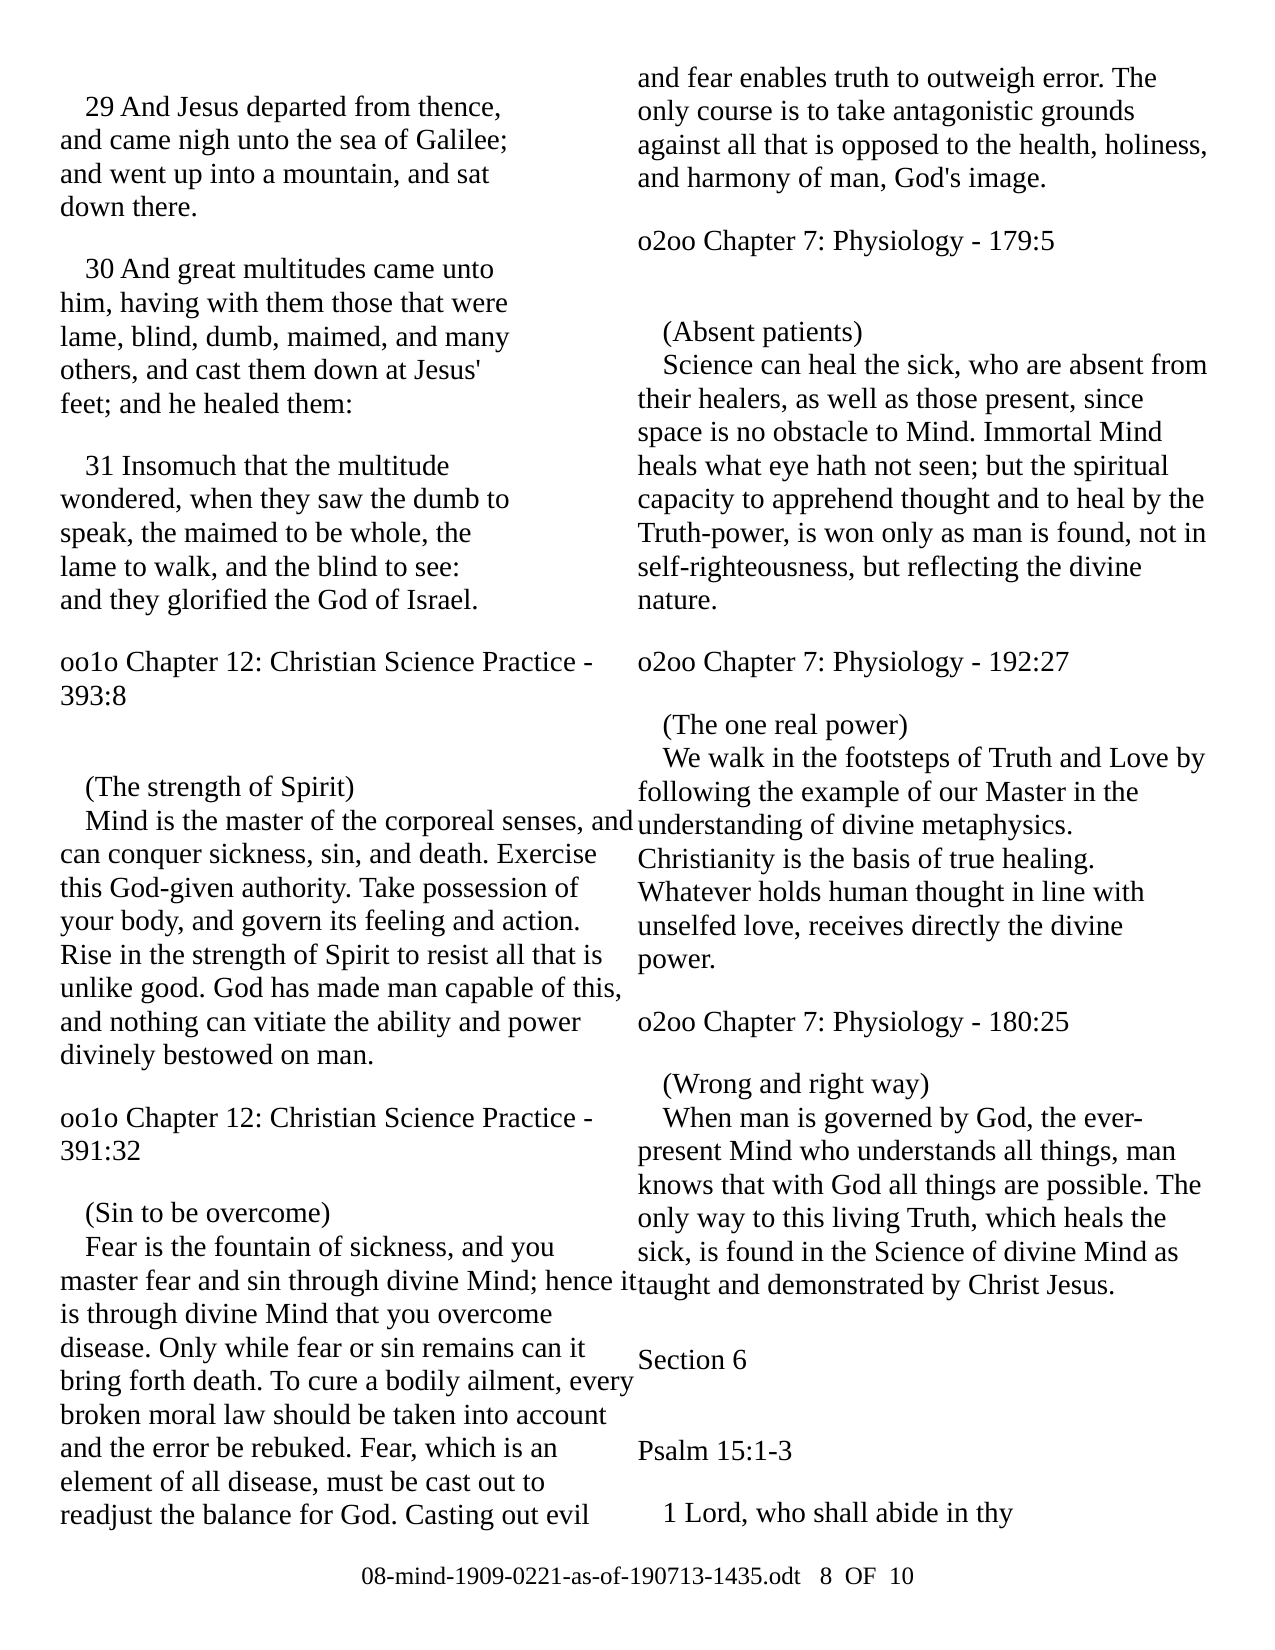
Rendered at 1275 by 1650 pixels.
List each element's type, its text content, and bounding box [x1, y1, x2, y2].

text Section 6 [637, 1342, 1215, 1376]
text Isaiah 46:8,12,13 8 Remember this, and shew yourselves men: bring it again to mind, O ye transgressors. 12 #Hearken unto me, ye stouthearted, that are far from righteousness: 13 I bring near my righteousness: it shall not be far off, and my salvation shall not tarry: and I will place salvation in Zion for Israel my glory. *** Jeremiah 3:22 22 Return, ye backsliding children, and I will heal your backslidings. Behold, we come unto thee; for thou art the Lord our God. *** Lamentations 3:21-23 21 This I recall to my mind, therefore have I hope. 22 It is of the Lord's mercies that we are not consumed, because his compassions fail not. 23 They are new every morning: great is thy faithfulness. *** Matthew 15:29-31 29 And Jesus departed from thence, and came nigh unto the sea of Galilee; and went up into a mountain, and sat down there. 30 And great multitudes came unto him, having with them those that were lame, blind, dumb, maimed, and many others, and cast them down at Jesus' feet; and he healed them: 31 Insomuch that the multitude wondered, when they saw the dumb to speak, the maimed to be whole, the lame to walk, and the blind to see: and they glorified the God of Israel. oo1o Chapter 12: Christian Science Practice - 393:8 (The strength of Spirit) Mind is the master of the corporeal senses, and can conquer sickness, sin, and death. Exercise this God-given authority. Take possession of your body, and govern its feeling and action. Rise in the strength of Spirit to resist all that is unlike good. God has made man capable of this, and nothing can vitiate the ability and power divinely bestowed on man. oo1o Chapter 12: Christian Science Practice - 391:32 (Sin to be overcome) Fear is the fountain of sickness, and you master fear and sin through divine Mind; hence it is through divine Mind that you overcome disease. Only while fear or sin remains can it bring forth death. To cure a bodily ailment, every broken moral law should be taken into account and the error be rebuked. Fear, which is an element of all disease, must be cast out to readjust the balance for God. Casting out evil and fear enables truth to outweigh error. The only course is to take antagonistic grounds against all that is opposed to the health, holiness, and harmony of man, God's image. o2oo Chapter 7: Physiology - 179:5 (Absent patients) Science can heal the sick, who are absent from their healers, as well as those present, since space is no obstacle to Mind. Immortal Mind heals what eye hath not seen; but the spiritual capacity to apprehend thought and to heal by the Truth-power, is won only as man is found, not in self-righteousness, but reflecting the divine nature. o2oo Chapter 7: Physiology - 192:27 (The one real power) We walk in the footsteps of Truth and Love by following the example of our Master in the understanding of divine metaphysics. Christianity is the basis of true healing. Whatever holds human thought in line with unselfed love, receives directly the divine power. o2oo Chapter 7: Physiology - 180:25 (Wrong and right way) When man is governed by God, the ever-present Mind who understands all things, man knows that with God all things are possible. The only way to this living Truth, which heals the sick, is found in the Science of divine Mind as taught and demonstrated by Christ Jesus. [60, 60, 1215, 1531]
